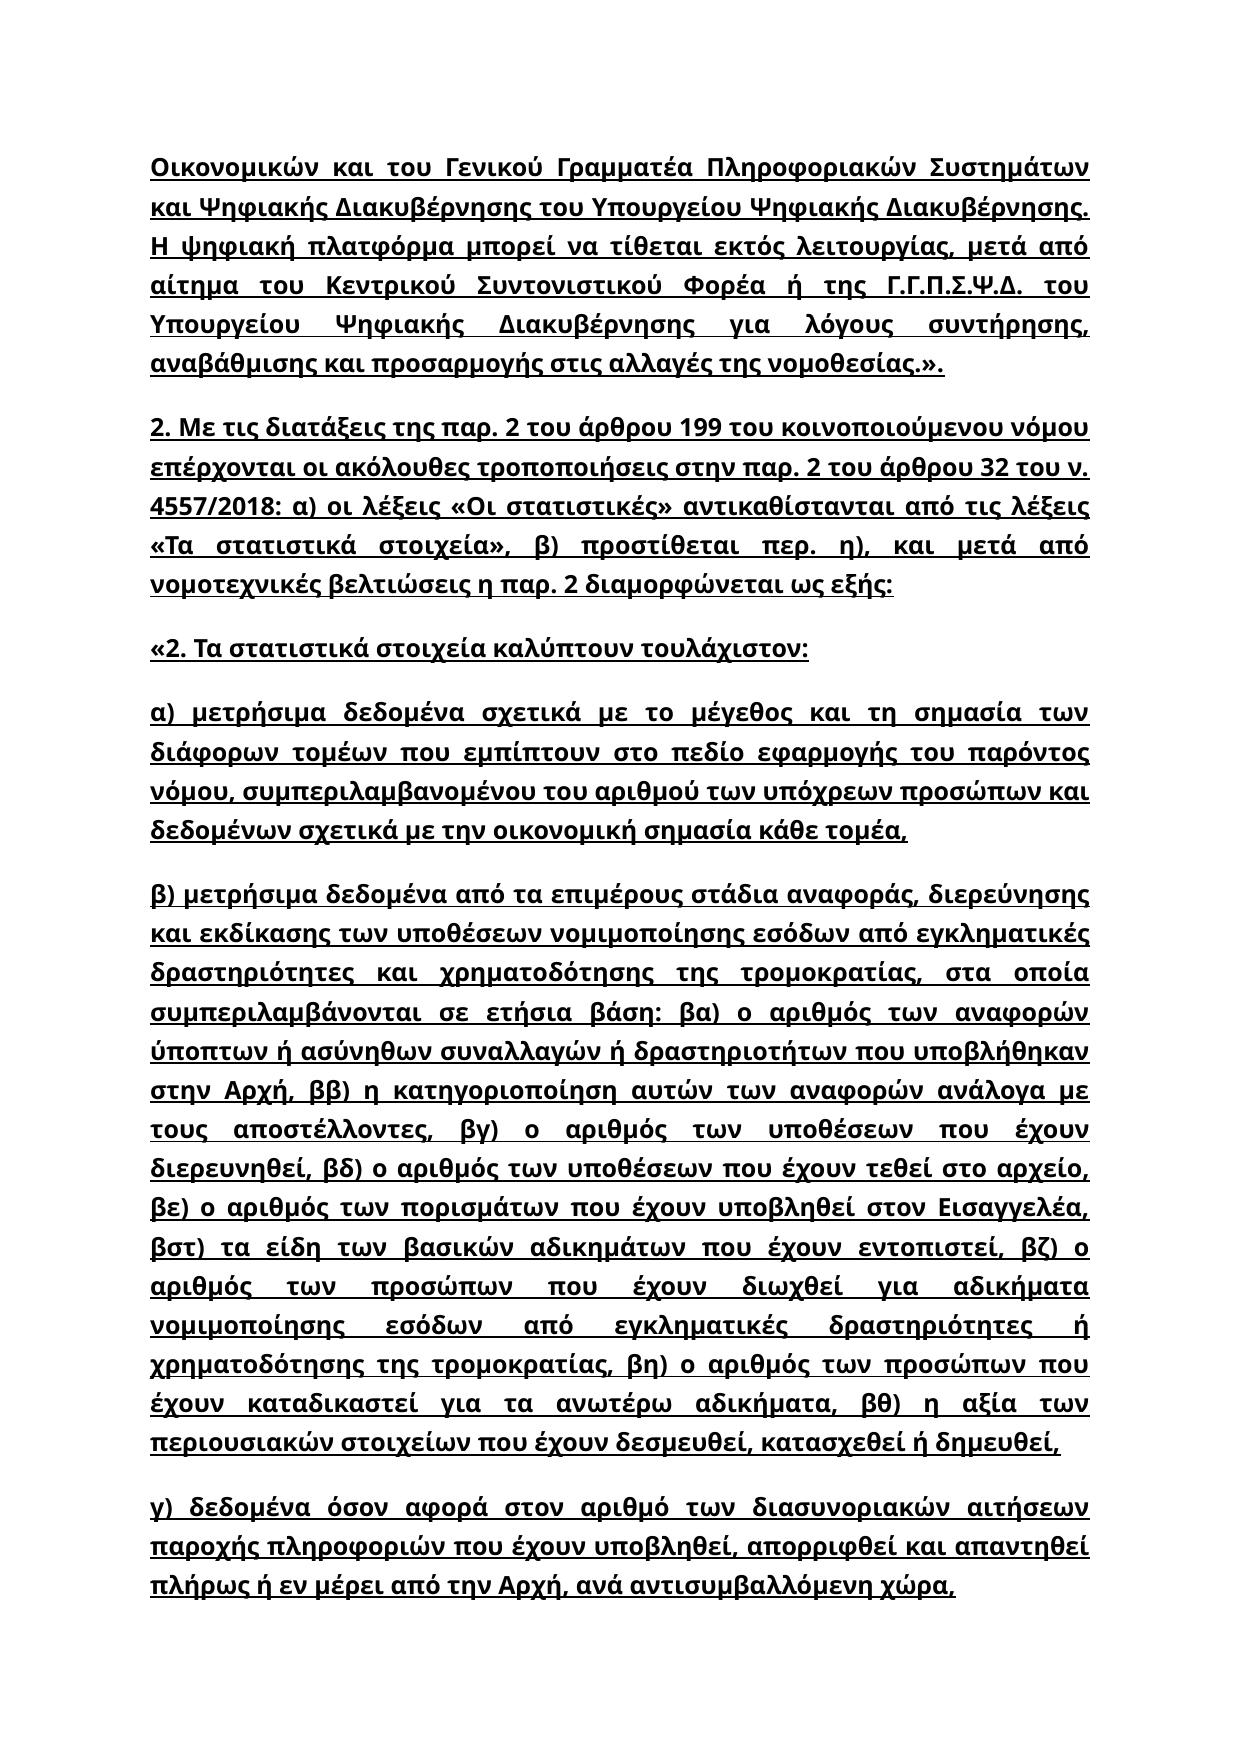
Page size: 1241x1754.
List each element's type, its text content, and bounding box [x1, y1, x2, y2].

text αριθμός των προσώπων που έχουν διωχθεί για αδικήματα [150, 1260, 1090, 1297]
text νόμου, συμπεριλαμβανομένου του αριθμού των υπόχρεων προσώπων και [150, 765, 1090, 802]
text στην Αρχή, ββ) η κατηγοριοποίηση αυτών των αναφορών ανάλογα με [150, 1064, 1090, 1101]
text ύποπτων ή ασύνηθων συναλλαγών ή δραστηριοτήτων που υποβλήθηκαν [150, 1025, 1090, 1062]
text χρηματοδότησης της τρομοκρατίας, βη) ο αριθμός των προσώπων που [150, 1338, 1090, 1376]
text γ) δεδομένα όσον αφορά στον αριθμό των διασυνοριακών αιτήσεων [150, 1489, 1090, 1518]
text διάφορων τομέων που εμπίπτουν στο πεδίο εφαρμογής του παρόντος [150, 726, 1090, 763]
text έχουν καταδικαστεί για τα ανωτέρω αδικήματα, βθ) η αξία των [150, 1377, 1090, 1415]
text νομιμοποίησης εσόδων από εγκληματικές δραστηριότητες ή [150, 1299, 1090, 1336]
text β) μετρήσιμα δεδομένα από τα επιμέρους στάδια αναφοράς, διερεύνησης [150, 877, 1090, 906]
text αναβάθμισης και προσαρμογής στις αλλαγές της νομοθεσίας.». [150, 337, 1090, 380]
text Υπουργείου Ψηφιακής Διακυβέρνησης για λόγους συντήρησης, [150, 298, 1090, 336]
text «Τα στατιστικά στοιχεία», β) προστίθεται περ. η), και μετά από [150, 519, 1090, 556]
text 2. Με τις διατάξεις της παρ. 2 του άρθρου 199 του κοινοποιούμενου νόμου [150, 410, 1090, 439]
text επέρχονται οι ακόλουθες τροποποιήσεις στην παρ. 2 του άρθρου 32 του ν. [150, 441, 1090, 478]
text 4557/2018: α) οι λέξεις «Οι στατιστικές» αντικαθίστανται από τις λέξεις [150, 480, 1090, 517]
text δεδομένων σχετικά με την οικονομική σημασία κάθε τομέα, [150, 804, 1090, 847]
text περιουσιακών στοιχείων που έχουν δεσμευθεί, κατασχεθεί ή δημευθεί, [150, 1417, 1090, 1459]
text συμπεριλαμβάνονται σε ετήσια βάση: βα) ο αριθμός των αναφορών [150, 986, 1090, 1023]
text παροχής πληροφοριών που έχουν υποβληθεί, απορριφθεί και απαντηθεί [150, 1520, 1090, 1557]
text α) μετρήσιμα δεδομένα σχετικά με το μέγεθος και τη σημασία των [150, 695, 1090, 724]
text Οικονομικών και του Γενικού Γραμματέα Πληροφοριακών Συστημάτων [150, 150, 1090, 179]
text Η ψηφιακή πλατφόρμα μπορεί να τίθεται εκτός λειτουργίας, μετά από [150, 220, 1090, 257]
text βστ) τα είδη των βασικών αδικημάτων που έχουν εντοπιστεί, βζ) ο [150, 1221, 1090, 1258]
text τους αποστέλλοντες, βγ) ο αριθμός των υποθέσεων που έχουν [150, 1103, 1090, 1141]
text βε) ο αριθμός των πορισμάτων που έχουν υποβληθεί στον Εισαγγελέα, [150, 1182, 1090, 1219]
text δραστηριότητες και χρηματοδότησης της τρομοκρατίας, στα οποία [150, 947, 1090, 984]
text «2. Τα στατιστικά στοιχεία καλύπτουν τουλάχιστον: [150, 631, 1090, 665]
text νομοτεχνικές βελτιώσεις η παρ. 2 διαμορφώνεται ως εξής: [150, 558, 1090, 601]
text και εκδίκασης των υποθέσεων νομιμοποίησης εσόδων από εγκληματικές [150, 907, 1090, 945]
text διερευνηθεί, βδ) ο αριθμός των υποθέσεων που έχουν τεθεί στο αρχείο, [150, 1142, 1090, 1180]
text πλήρως ή εν μέρει από την Αρχή, ανά αντισυμβαλλόμενη χώρα, [150, 1559, 1090, 1602]
text και Ψηφιακής Διακυβέρνησης του Υπουργείου Ψηφιακής Διακυβέρνησης. [150, 181, 1090, 218]
text αίτημα του Κεντρικού Συντονιστικού Φορέα ή της Γ.Γ.Π.Σ.Ψ.Δ. του [150, 259, 1090, 296]
